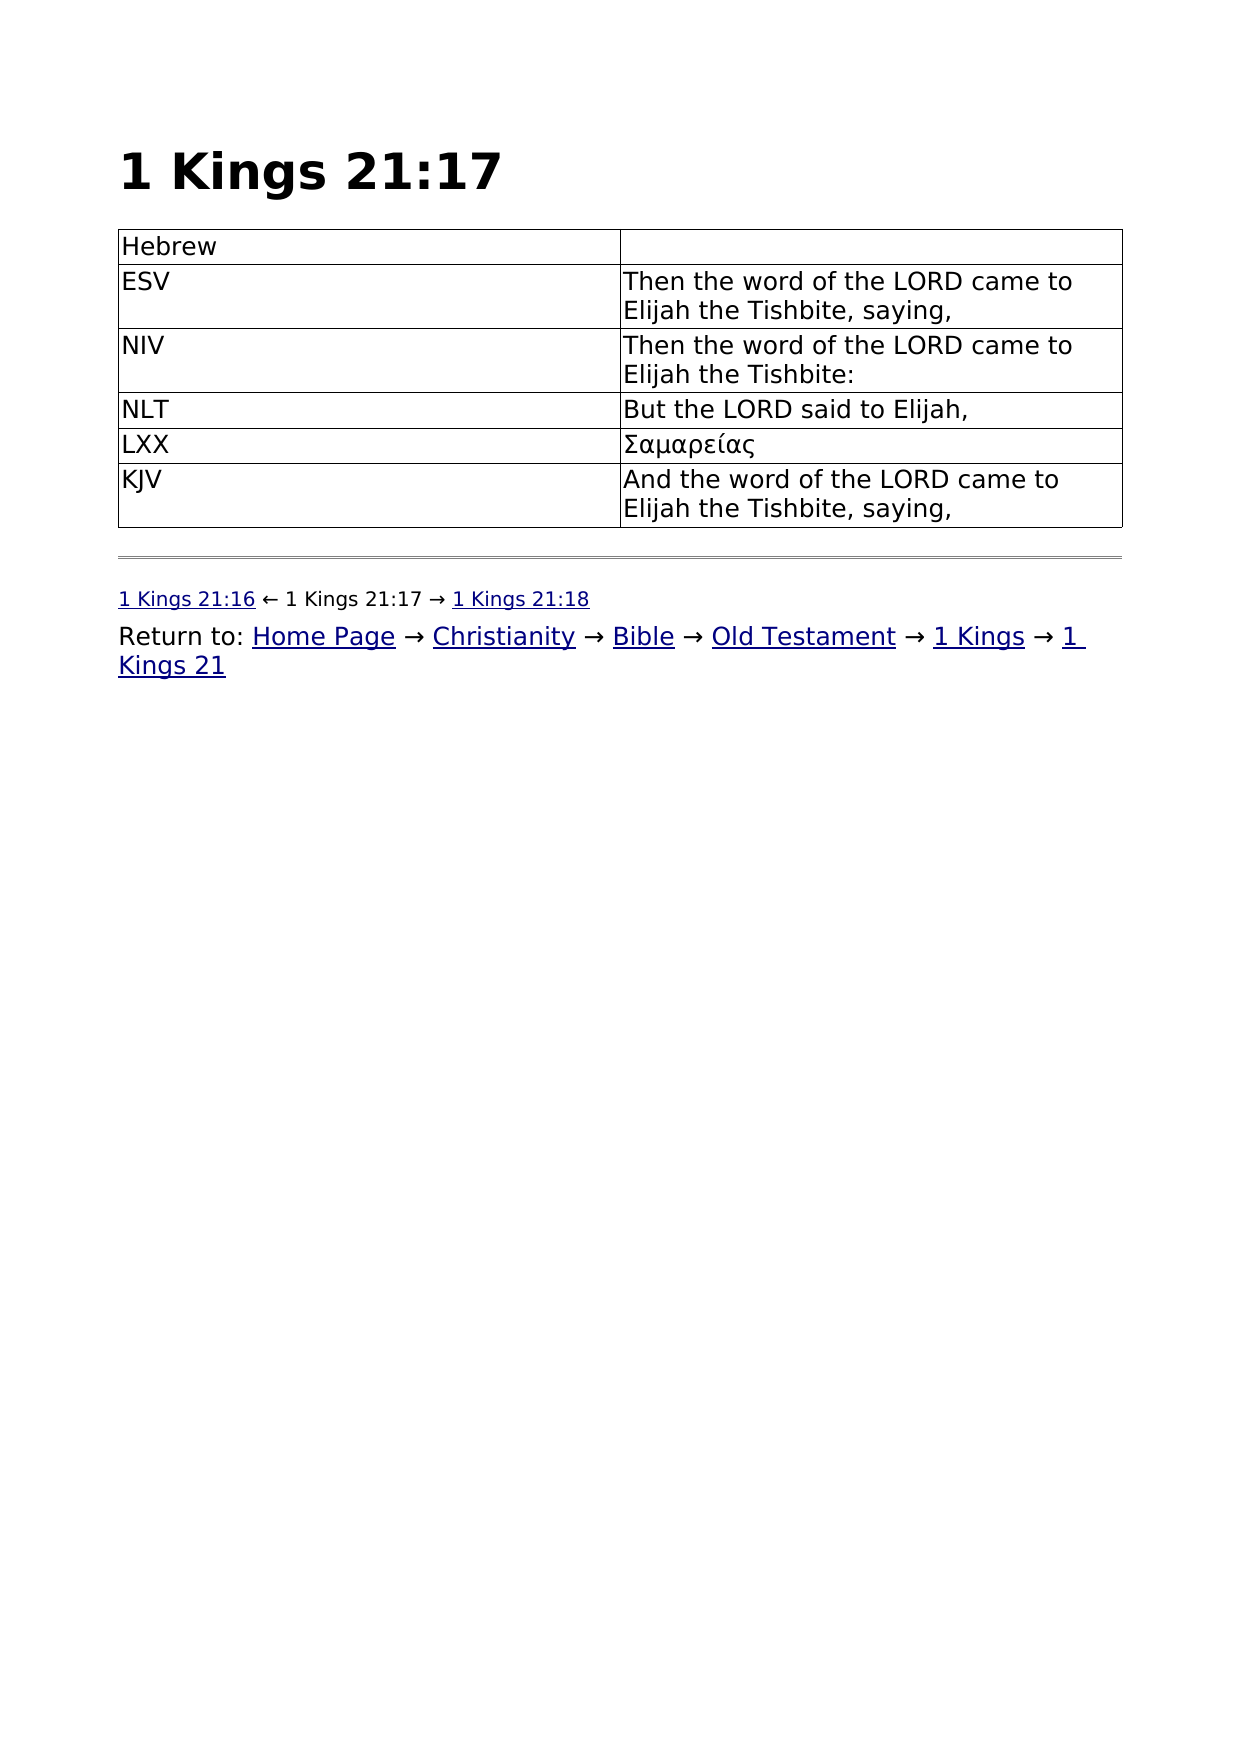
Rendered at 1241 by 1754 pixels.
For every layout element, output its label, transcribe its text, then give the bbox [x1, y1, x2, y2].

table_cell KJV [119, 464, 620, 527]
table_header Hebrew [119, 230, 620, 264]
table_cell NIV [119, 329, 620, 392]
table_cell And the word of the LORD came to Elijah the Tishbite, saying, [621, 464, 1122, 527]
table_cell ESV [119, 265, 620, 328]
subtitle 1 Kings 21:17 [118, 143, 1122, 201]
table_cell LXX [119, 429, 620, 462]
text Return to: Home Page → Christianity → Bible → Old Testament → 1 Kings → 1 Kings 21 [118, 622, 1122, 680]
table_cell NLT [119, 393, 620, 427]
table_cell Then the word of the LORD came to Elijah the Tishbite: [621, 329, 1122, 392]
table_cell Σαμαρείας [621, 429, 1122, 462]
table_header [621, 230, 1122, 264]
table_cell But the LORD said to Elijah, [621, 393, 1122, 427]
table_cell Then the word of the LORD came to Elijah the Tishbite, saying, [621, 265, 1122, 328]
text 1 Kings 21:16 ← 1 Kings 21:17 → 1 Kings 21:18 [118, 588, 1122, 622]
